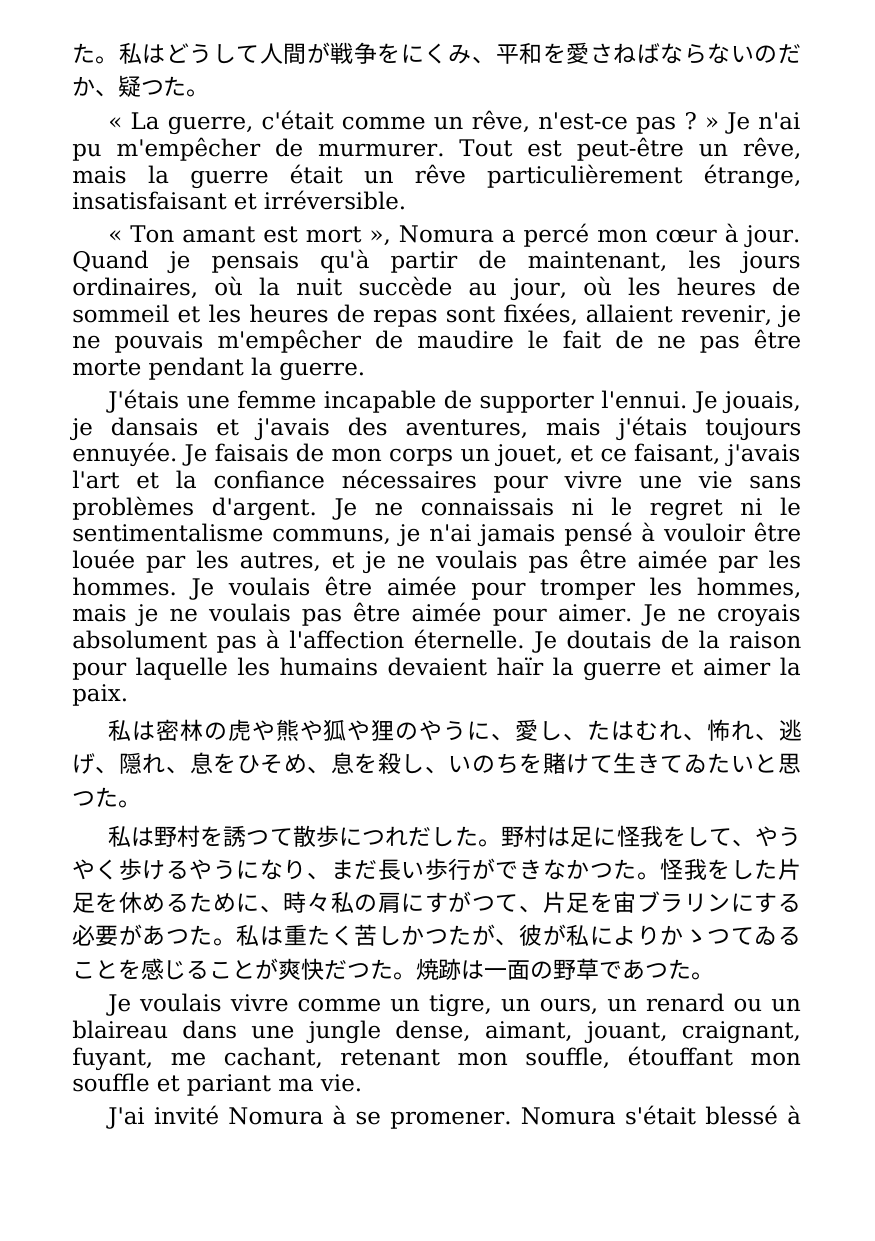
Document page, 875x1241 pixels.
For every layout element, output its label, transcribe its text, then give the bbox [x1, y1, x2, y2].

text 私は野村を誘つて散歩につれだした。野村は足に怪我をして、やうやく歩けるやうになり、まだ長い歩行ができなかつた。怪我をした片足を休めるために、時々私の肩にすがつて、片足を宙ブラリンにする必要があつた。私は重たく苦しかつたが、彼が私によりかゝつてゐることを感じることが爽快だつた。焼跡は一面の野草であつた。 [72, 818, 802, 985]
text Je voulais vivre comme un tigre, un ours, un renard ou un blaireau dans une jungle dense, aimant, jouant, craignant, fuyant, me cachant, retenant mon souffle, étouffant mon souffle et pariant ma vie. [72, 991, 802, 1097]
text J'ai invité Nomura à se promener. Nomura s'était blessé à [72, 1103, 802, 1130]
text た。私はどうして人間が戦争をにくみ、平和を愛さねばならないのだか、疑つた。 [72, 36, 802, 102]
text « Ton amant est mort », Nomura a percé mon cœur à jour. Quand je pensais qu'à partir de maintenant, les jours ordinaires, où la nuit succède au jour, où les heures de sommeil et les heures de repas sont fixées, allaient revenir, je ne pouvais m'empêcher de maudire le fait de ne pas être morte pendant la guerre. [72, 221, 802, 381]
text 私は密林の虎や熊や狐や狸のやうに、愛し、たはむれ、怖れ、逃げ、隠れ、息をひそめ、息を殺し、いのちを賭けて生きてゐたいと思つた。 [72, 713, 802, 813]
text « La guerre, c'était comme un rêve, n'est-ce pas ? » Je n'ai pu m'empêcher de murmurer. Tout est peut-être un rêve, mais la guerre était un rêve particulièrement étrange, insatisfaisant et irréversible. [72, 108, 802, 215]
text J'étais une femme incapable de supporter l'ennui. Je jouais, je dansais et j'avais des aventures, mais j'étais toujours ennuyée. Je faisais de mon corps un jouet, et ce faisant, j'avais l'art et la confiance nécessaires pour vivre une vie sans problèmes d'argent. Je ne connaissais ni le regret ni le sentimentalisme communs, je n'ai jamais pensé à vouloir être louée par les autres, et je ne voulais pas être aimée par les hommes. Je voulais être aimée pour tromper les hommes, mais je ne voulais pas être aimée pour aimer. Je ne croyais absolument pas à l'affection éternelle. Je doutais de la raison pour laquelle les humains devaient haïr la guerre et aimer la paix. [72, 387, 802, 707]
